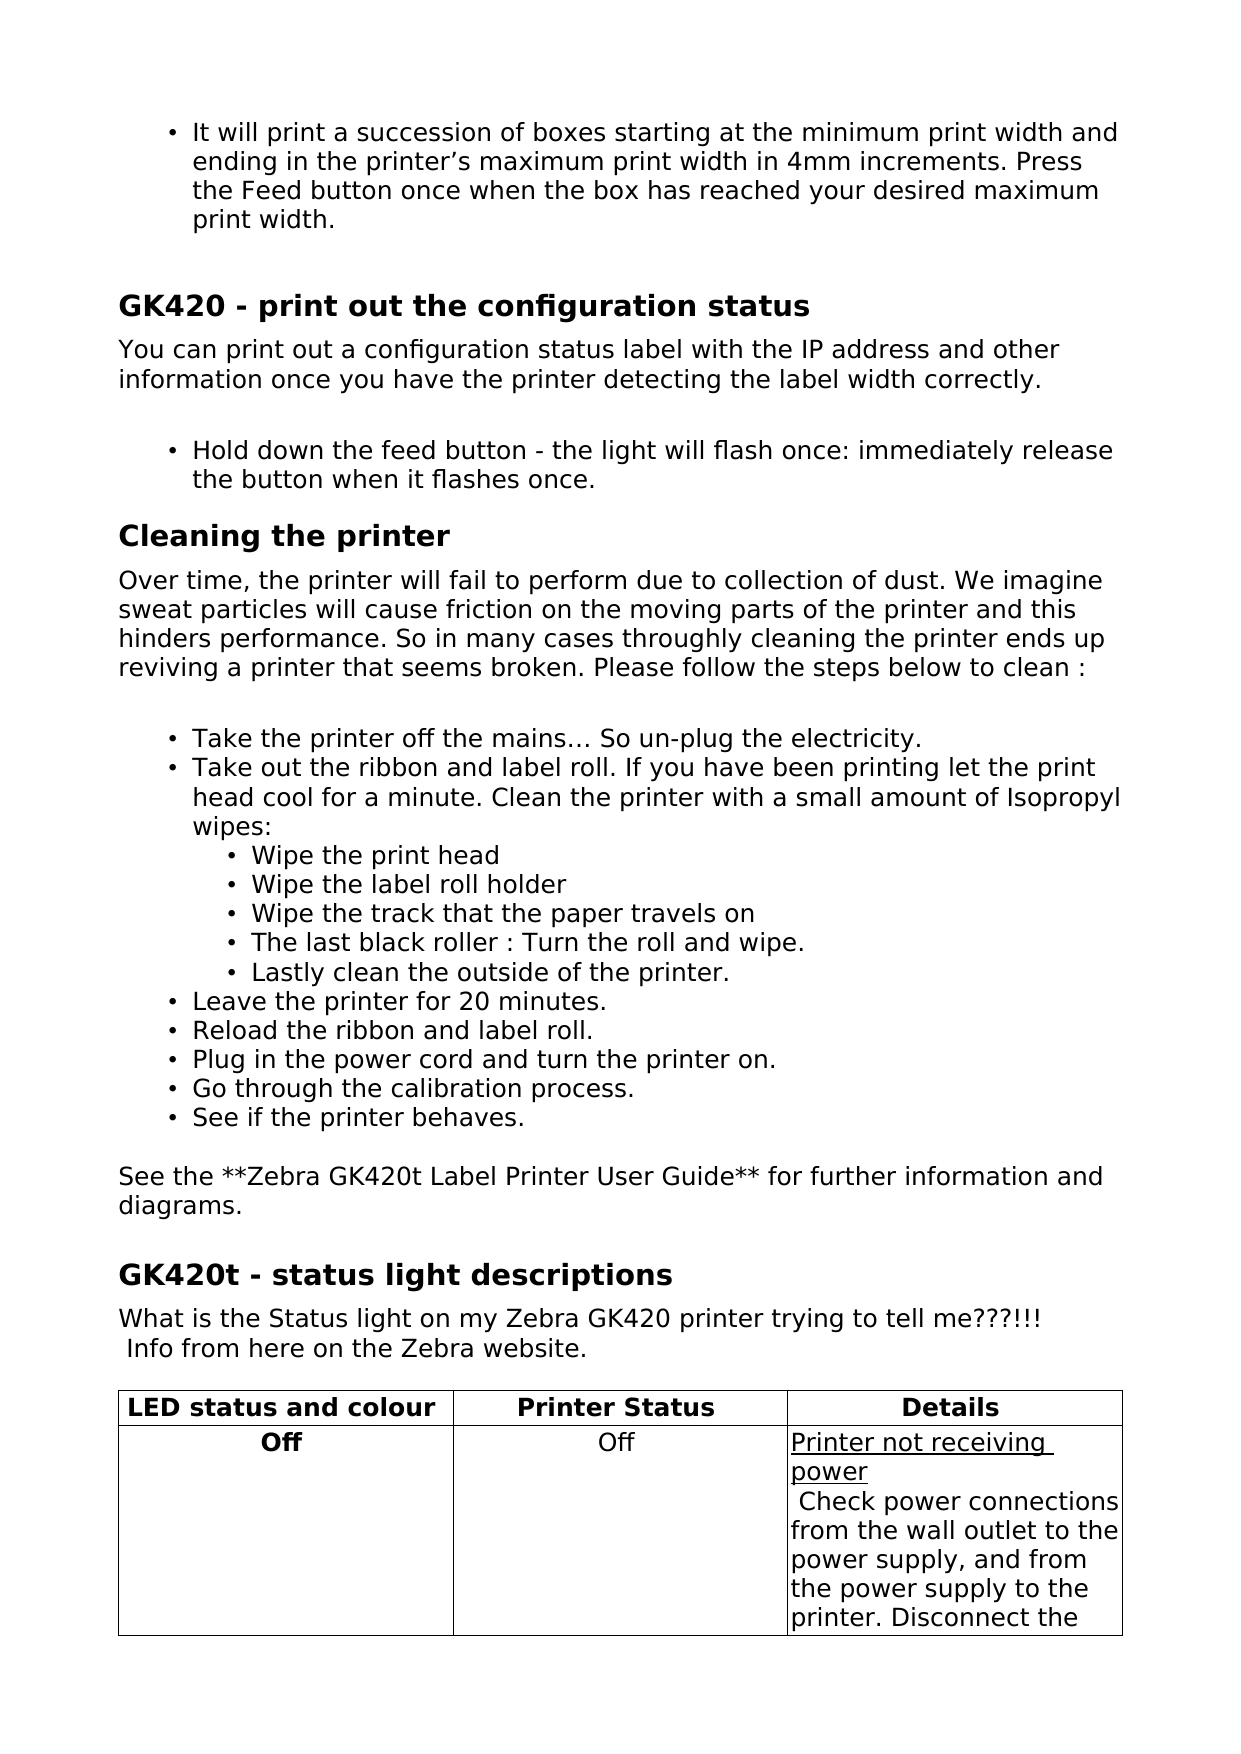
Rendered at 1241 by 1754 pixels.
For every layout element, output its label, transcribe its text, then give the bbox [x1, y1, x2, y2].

text You can print out a configuration status label with the IP address and other information once you have the printer detecting the label width correctly. [118, 336, 1122, 394]
list The last black roller : Turn the roll and wipe. [236, 929, 1122, 958]
table_header Details [788, 1391, 1122, 1425]
subtitle GK420 - print out the configuration status [118, 289, 1122, 323]
table_cell Off [454, 1426, 787, 1635]
list Wipe the label roll holder [236, 870, 1122, 899]
table_header LED status and colour [119, 1391, 453, 1425]
list Wipe the track that the paper travels on [236, 899, 1122, 929]
list Go through the calibration process. [177, 1074, 1122, 1104]
list Lastly clean the outside of the printer. [236, 958, 1122, 987]
table_header Printer Status [454, 1391, 787, 1425]
list Plug in the power cord and turn the printer on. [177, 1045, 1122, 1074]
text Over time, the printer will fail to perform due to collection of dust. We imagine sweat particles will cause friction on the moving parts of the printer and this hinders performance. So in many cases throughly cleaning the printer ends up reviving a printer that seems broken. Please follow the steps below to clean : [118, 566, 1122, 682]
text What is the Status light on my Zebra GK420 printer trying to tell me???!!! Info from here on the Zebra website. [118, 1304, 1122, 1363]
list Take the printer off the mains… So un-plug the electricity. [177, 724, 1122, 754]
list Hold down the feed button - the light will flash once: immediately release the button when it flashes once. [177, 436, 1122, 494]
list Wipe the print head [236, 841, 1122, 870]
subtitle GK420t - status light descriptions [118, 1258, 1122, 1292]
list Reload the ribbon and label roll. [177, 1016, 1122, 1045]
table_cell Printer not receiving power Check power connections from the wall outlet to the power supply, and from the power supply to the printer. Disconnect the [788, 1426, 1122, 1635]
table_cell Off [119, 1426, 453, 1635]
list It will print a succession of boxes starting at the minimum print width and ending in the printer’s maximum print width in 4mm increments. Press the Feed button once when the box has reached your desired maximum print width. [177, 118, 1122, 235]
list See if the printer behaves. [177, 1104, 1122, 1133]
list Leave the printer for 20 minutes. [177, 987, 1122, 1016]
text See the **Zebra GK420t Label Printer User Guide** for further information and diagrams. [118, 1162, 1122, 1221]
list Take out the ribbon and label roll. If you have been printing let the print head cool for a minute. Clean the printer with a small amount of Isopropyl wipes: [177, 754, 1122, 841]
subtitle Cleaning the printer [118, 519, 1122, 553]
